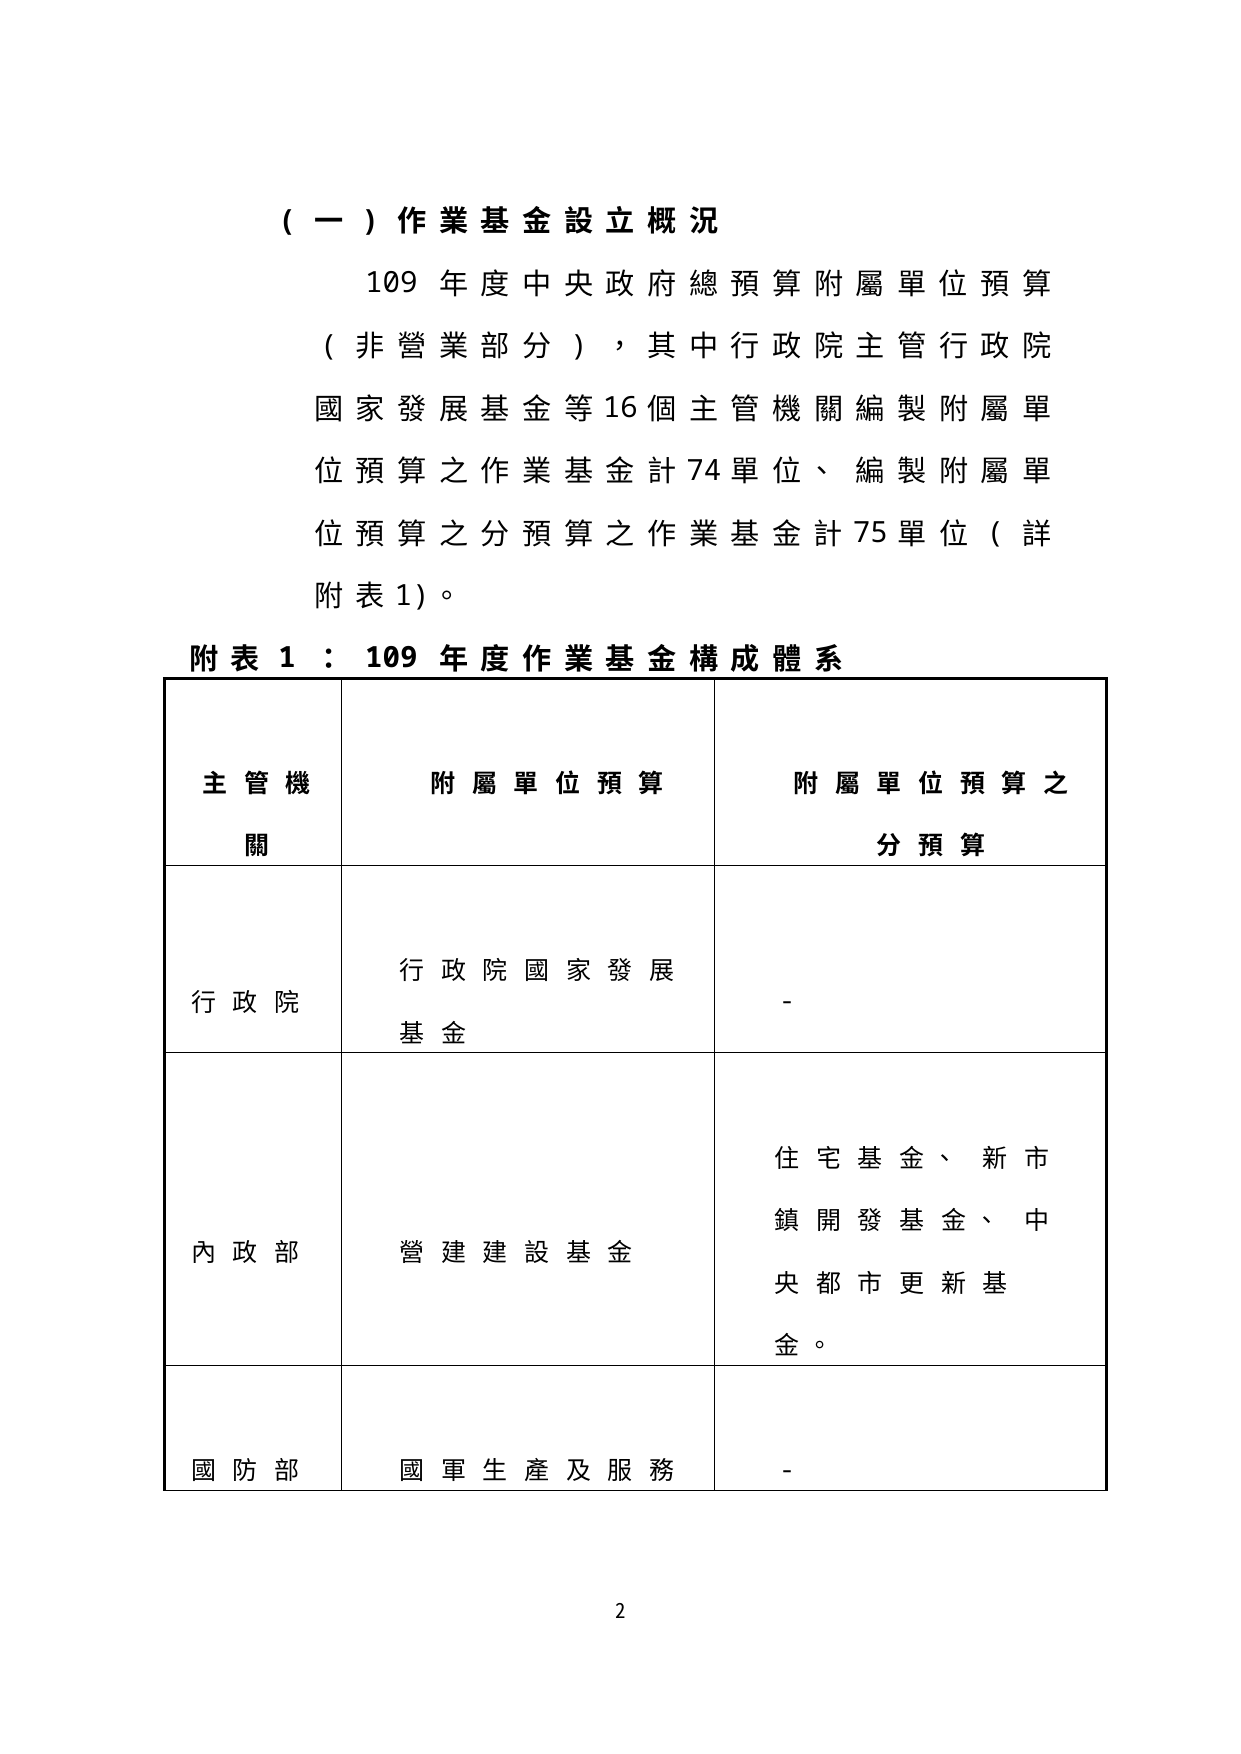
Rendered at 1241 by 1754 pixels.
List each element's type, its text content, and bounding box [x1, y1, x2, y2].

table_cell 內政部 [166, 1053, 341, 1365]
table_cell 國防部 [166, 1366, 341, 1490]
table_cell 營建建設基金 [342, 1053, 714, 1365]
table_header 主管機關 [166, 680, 341, 865]
table_header 附屬單位預算之分預算 [715, 680, 1105, 865]
text 附表1：109年度作業基金構成體系 [153, 615, 1058, 677]
text 109年度中央政府總預算附屬單位預算(非營業部分)，其中行政院主管行政院國家發展基金等16個主管機關編製附屬單位預算之作業基金計74單位、編製附屬單位預算之分預算之作業基金計75單位(詳附表1)。 [271, 240, 1058, 615]
table_cell 住宅基金、新市鎮開發基金、中央都市更新基金。 [715, 1053, 1105, 1365]
table_cell 行政院國家發展基金 [342, 866, 714, 1052]
text (一)作業基金設立概況 [242, 177, 1058, 240]
table_cell - [715, 866, 1105, 1052]
table_header 附屬單位預算 [342, 680, 714, 865]
table_cell - [715, 1366, 1105, 1490]
table_cell 行政院 [166, 866, 341, 1052]
table_cell 國軍生產及服務 [342, 1366, 714, 1490]
